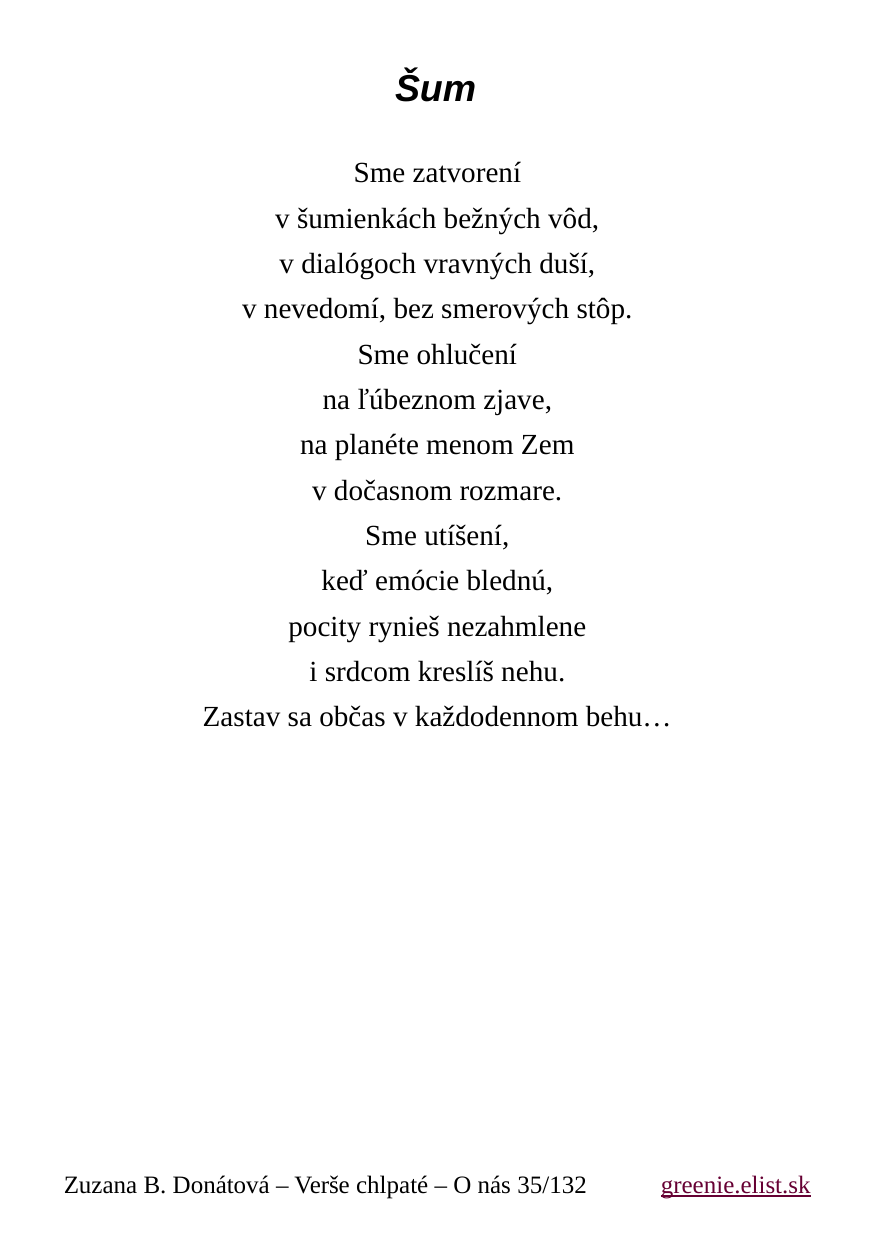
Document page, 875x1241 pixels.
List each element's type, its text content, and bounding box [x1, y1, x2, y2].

text Zastav sa občas v každodennom behu… [41, 699, 833, 733]
text Sme utíšení, [41, 518, 833, 552]
subtitle Šum [41, 66, 833, 109]
text i srdcom kreslíš nehu. [41, 654, 833, 688]
text na ľúbeznom zjave, [41, 382, 833, 416]
text v dialógoch vravných duší, [41, 246, 833, 280]
text v dočasnom rozmare. [41, 473, 833, 506]
text na planéte menom Zem [41, 427, 833, 461]
text v šumienkách bežných vôd, [41, 201, 833, 234]
text keď emócie blednú, [41, 563, 833, 597]
text v nevedomí, bez smerových stôp. [41, 292, 833, 325]
text pocity rynieš nezahmlene [41, 609, 833, 642]
text Sme ohlučení [41, 337, 833, 370]
text Sme zatvorení [41, 156, 833, 189]
